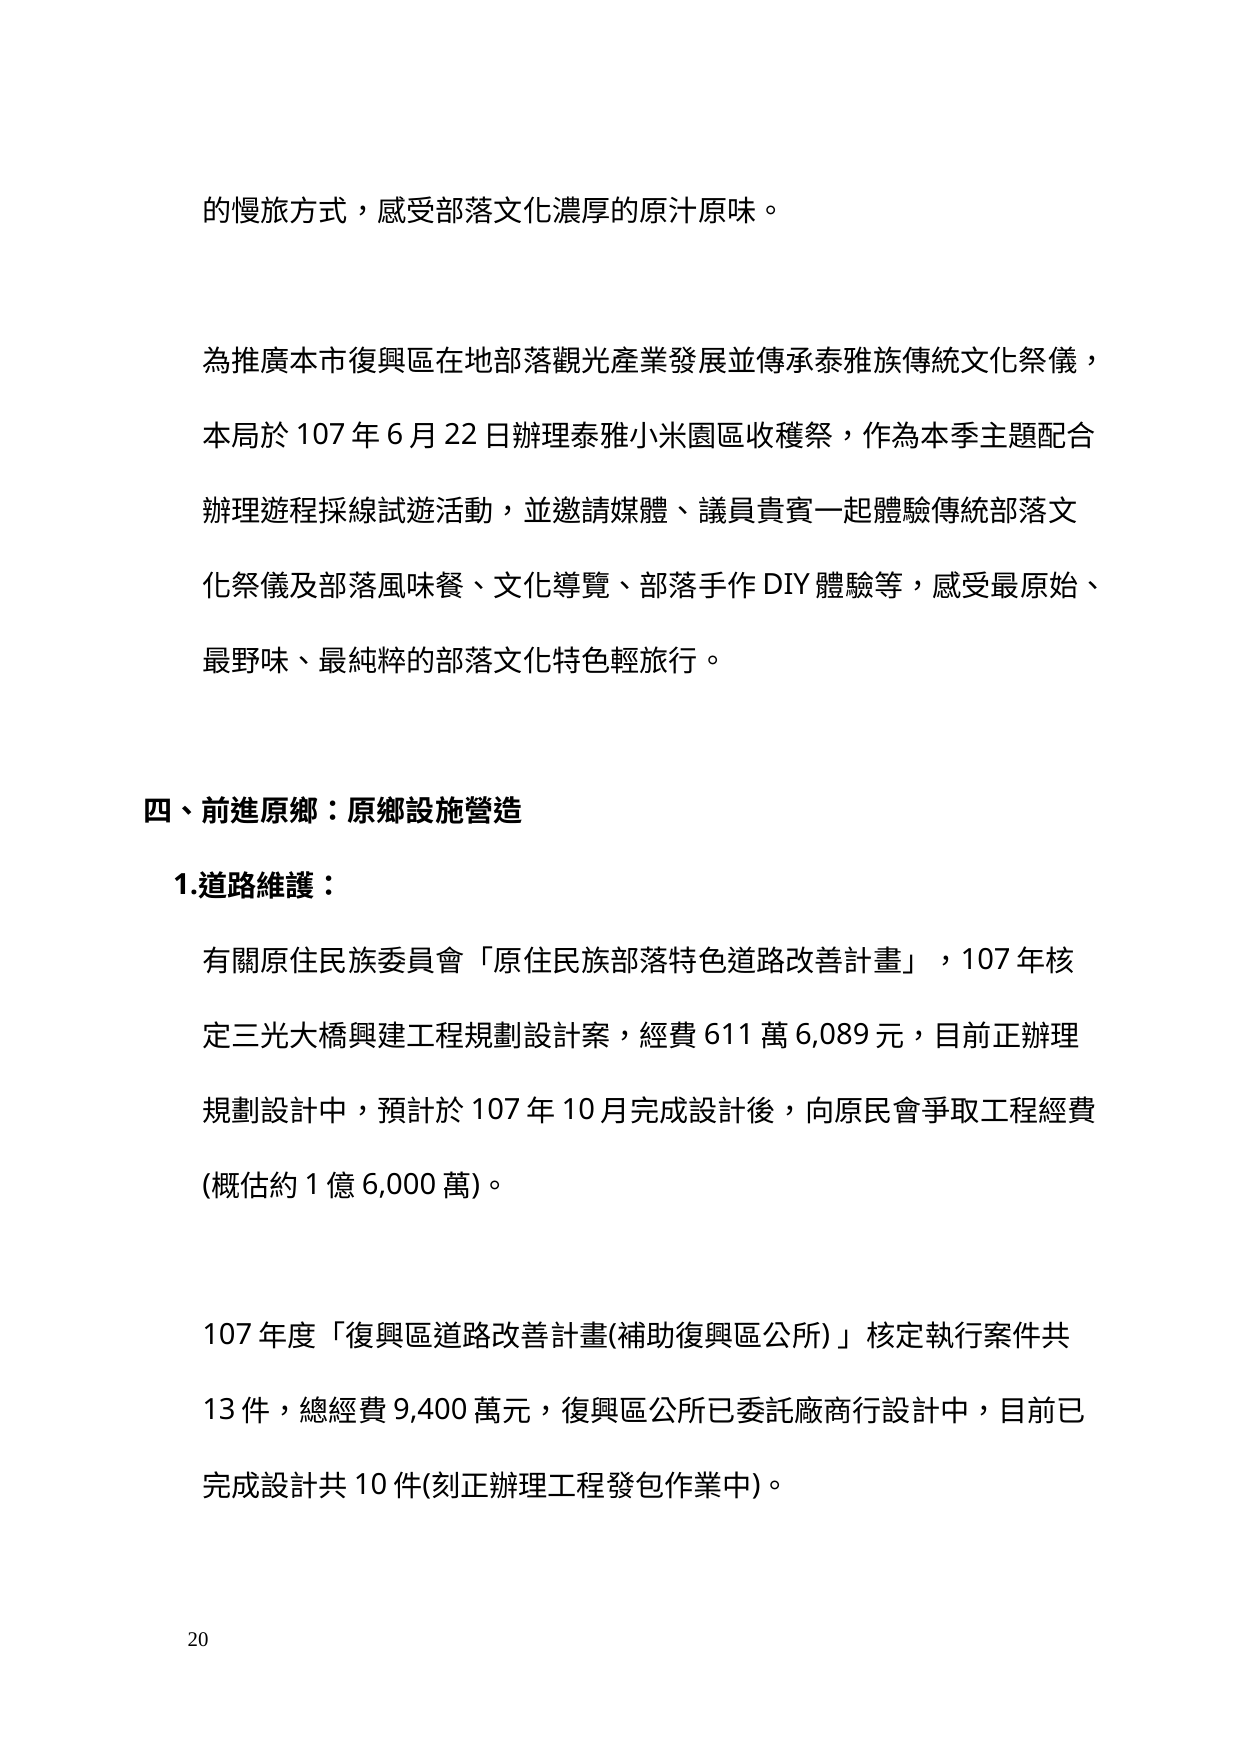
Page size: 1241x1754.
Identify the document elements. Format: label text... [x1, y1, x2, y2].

text 107年度「復興區道路改善計畫(補助復興區公所) 」核定執行案件共13件，總經費9,400萬元，復興區公所已委託廠商行設計中，目前已完成設計共10件(刻正辦理工程發包作業中)。 [202, 1289, 1103, 1514]
text 為推廣本市復興區在地部落觀光產業發展並傳承泰雅族傳統文化祭儀，本局於107年6月22日辦理泰雅小米園區收穫祭，作為本季主題配合辦理遊程採線試遊活動，並邀請媒體、議員貴賓一起體驗傳統部落文化祭儀及部落風味餐、文化導覽、部落手作DIY體驗等，感受最原始、最野味、最純粹的部落文化特色輕旅行。 [202, 314, 1103, 689]
text 四、前進原鄉：原鄉設施營造 [143, 764, 1103, 839]
text 有關原住民族委員會「原住民族部落特色道路改善計畫」，107年核定三光大橋興建工程規劃設計案，經費611萬6,089元，目前正辦理規劃設計中，預計於107年10月完成設計後，向原民會爭取工程經費(概估約1億6,000萬)。 [202, 914, 1103, 1214]
text 107年度「部落山水輕旅行」共有23條遊程，分為團體套裝遊程計7條（桃園或中壢火車站發車）及部落在地接待遊程計16條，預計107年6月11日辦理開跑記者會正式開賣。團體套裝遊程以團客包車方式，從火車站出發，帶入部落體驗山水美景在地風情;部落在地接待遊程亦有風景區管理處接駁車及遊客自行前往，今年首度推廣《部落在地接待遊程》是部落居民親自接待遊客，負責部落巡禮導覽、部落體驗如：狩獵陷阱及獵人步道、編織手作、部落風味餐等，以半日遊、一日遊的慢旅方式，感受部落文化濃厚的原汁原味。 [202, 164, 1103, 239]
text 1.道路維護： [173, 839, 1103, 914]
